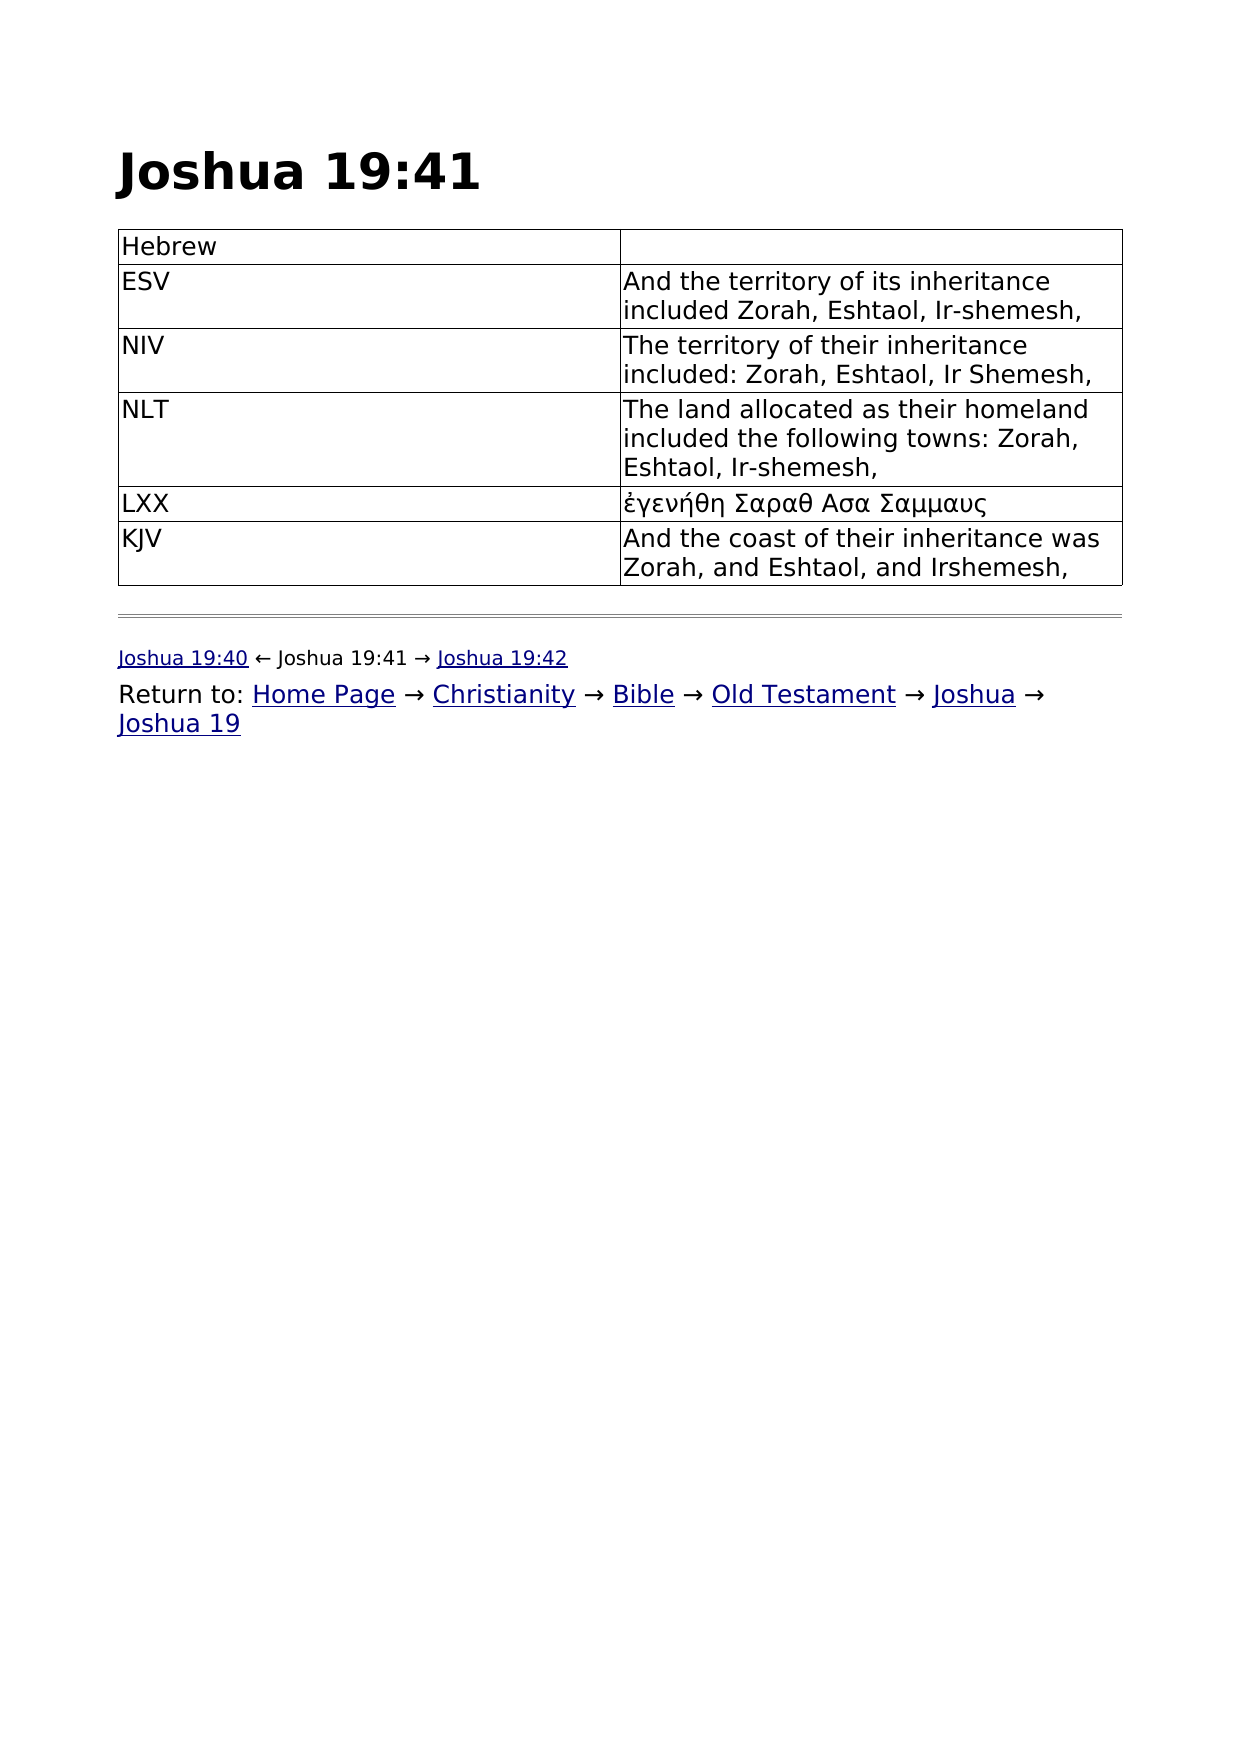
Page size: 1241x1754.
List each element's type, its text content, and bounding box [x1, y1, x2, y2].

table_cell And the territory of its inheritance included Zorah, Eshtaol, Ir-shemesh, [621, 265, 1122, 328]
table_cell The land allocated as their homeland included the following towns: Zorah, Eshtaol, Ir-shemesh, [621, 393, 1122, 486]
table_cell The territory of their inheritance included: Zorah, Eshtaol, Ir Shemesh, [621, 329, 1122, 392]
text Return to: Home Page → Christianity → Bible → Old Testament → Joshua → Joshua 19 [118, 680, 1122, 739]
table_header [621, 230, 1122, 264]
table_cell NLT [119, 393, 620, 486]
table_cell ἐγενήθη Σαραθ Ασα Σαμμαυς [621, 487, 1122, 521]
table_cell NIV [119, 329, 620, 392]
text Joshua 19:40 ← Joshua 19:41 → Joshua 19:42 [118, 646, 1122, 680]
table_cell ESV [119, 265, 620, 328]
subtitle Joshua 19:41 [118, 143, 1122, 201]
table_cell LXX [119, 487, 620, 521]
table_header Hebrew [119, 230, 620, 264]
table_cell KJV [119, 522, 620, 585]
table_cell And the coast of their inheritance was Zorah, and Eshtaol, and Irshemesh, [621, 522, 1122, 585]
